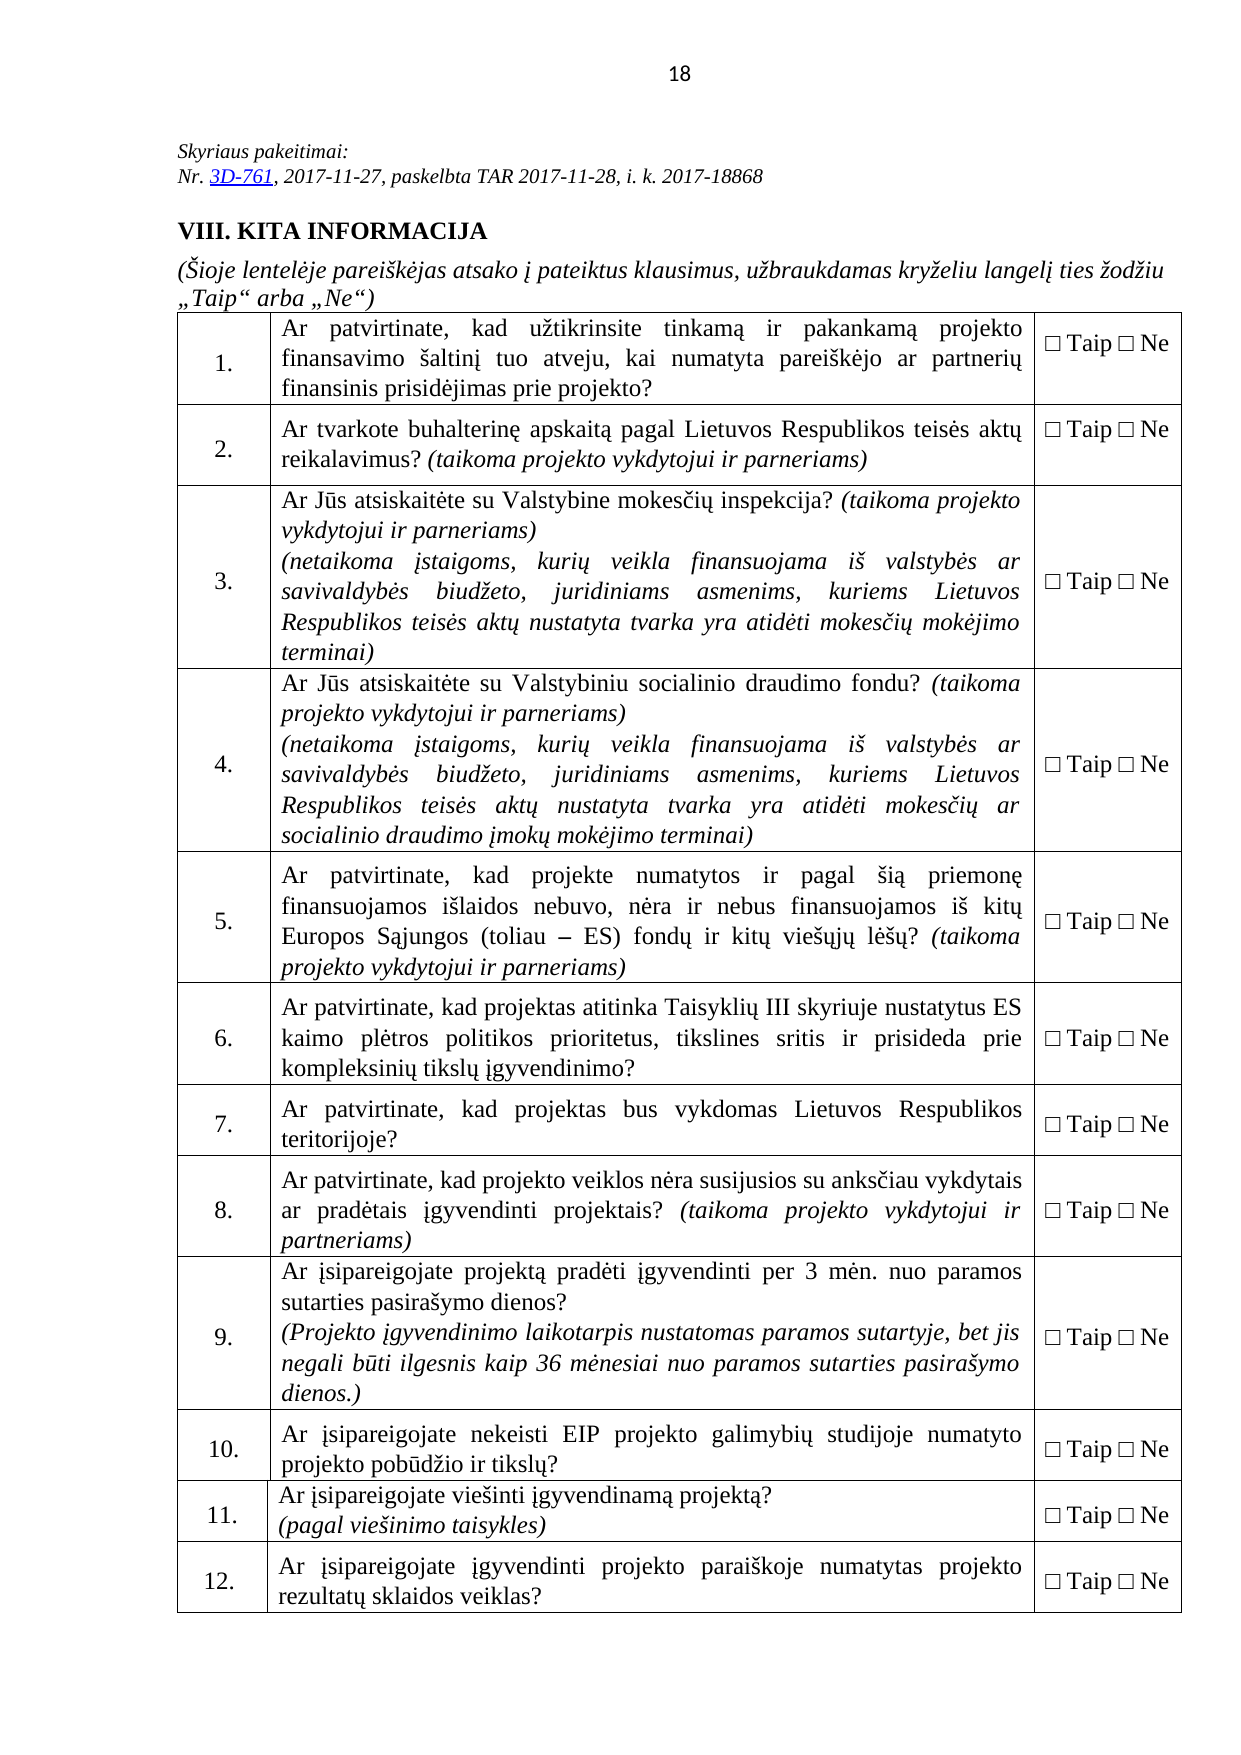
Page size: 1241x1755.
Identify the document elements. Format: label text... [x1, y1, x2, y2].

table_cell □ Taip □ Ne [1035, 1481, 1181, 1541]
table_cell □ Taip □ Ne [1035, 983, 1181, 1084]
table_header Ar patvirtinate, kad užtikrinsite tinkamą ir pakankamą projekto finansavimo šaltinį tuo atveju, kai numatyta pareiškėjo ar partnerių finansinis prisidėjimas prie projekto? [271, 313, 1034, 404]
table_cell 7. [178, 1085, 270, 1154]
table_cell □ Taip □ Ne [1035, 1410, 1181, 1479]
table_header □ Taip □ Ne [1035, 313, 1181, 404]
table_cell 2. [178, 405, 270, 484]
table_cell □ Taip □ Ne [1035, 486, 1181, 667]
table_cell 6. [178, 983, 270, 1084]
table_cell Ar patvirtinate, kad projekte numatytos ir pagal šią priemonę finansuojamos išlaidos nebuvo, nėra ir nebus finansuojamos iš kitų Europos Sąjungos (toliau – ES) fondų ir kitų viešųjų lėšų? (taikoma projekto vykdytojui ir parneriams) [271, 852, 1034, 982]
table_cell Ar patvirtinate, kad projektas bus vykdomas Lietuvos Respublikos teritorijoje? [271, 1085, 1034, 1154]
table_cell □ Taip □ Ne [1035, 1257, 1181, 1408]
text Nr. 3D-761, 2017-11-27, paskelbta TAR 2017-11-28, i. k. 2017-18868 [177, 163, 1181, 188]
table_cell 4. [178, 669, 270, 851]
table_cell 3. [178, 486, 270, 667]
table_cell 8. [178, 1156, 270, 1256]
table_cell 9. [178, 1257, 270, 1408]
table_cell Ar įsipareigojate projektą pradėti įgyvendinti per 3 mėn. nuo paramos sutarties pasirašymo dienos? (Projekto įgyvendinimo laikotarpis nustatomas paramos sutartyje, bet jis negali būti ilgesnis kaip 36 mėnesiai nuo paramos sutarties pasirašymo dienos.) [271, 1257, 1034, 1408]
table_cell 5. [178, 852, 270, 982]
table_header 1. [178, 313, 270, 404]
table_cell □ Taip □ Ne [1035, 1085, 1181, 1154]
text Skyriaus pakeitimai: [177, 139, 1181, 163]
table_cell Ar tvarkote buhalterinę apskaitą pagal Lietuvos Respublikos teisės aktų reikalavimus? (taikoma projekto vykdytojui ir parneriams) [271, 405, 1034, 484]
table_cell Ar patvirtinate, kad projekto veiklos nėra susijusios su anksčiau vykdytais ar pradėtais įgyvendinti projektais? (taikoma projekto vykdytojui ir partneriams) [271, 1156, 1034, 1256]
table_cell 12. [178, 1542, 267, 1612]
table_cell 10. [178, 1410, 270, 1479]
table_cell Ar Jūs atsiskaitėte su Valstybine mokesčių inspekcija? (taikoma projekto vykdytojui ir parneriams) (netaikoma įstaigoms, kurių veikla finansuojama iš valstybės ar savivaldybės biudžeto, juridiniams asmenims, kuriems Lietuvos Respublikos teisės aktų nustatyta tvarka yra atidėti mokesčių mokėjimo terminai) [271, 486, 1034, 667]
table_cell Ar Jūs atsiskaitėte su Valstybiniu socialinio draudimo fondu? (taikoma projekto vykdytojui ir parneriams) (netaikoma įstaigoms, kurių veikla finansuojama iš valstybės ar savivaldybės biudžeto, juridiniams asmenims, kuriems Lietuvos Respublikos teisės aktų nustatyta tvarka yra atidėti mokesčių ar socialinio draudimo įmokų mokėjimo terminai) [271, 669, 1034, 851]
table_cell Ar įsipareigojate viešinti įgyvendinamą projektą? (pagal viešinimo taisykles) [268, 1481, 1034, 1541]
text VIII. KITA INFORMACIJA [177, 216, 1181, 245]
table_cell Ar įsipareigojate nekeisti EIP projekto galimybių studijoje numatyto projekto pobūdžio ir tikslų? [271, 1410, 1034, 1479]
table_cell □ Taip □ Ne [1035, 669, 1181, 851]
table_cell □ Taip □ Ne [1035, 852, 1181, 982]
text (Šioje lentelėje pareiškėjas atsako į pateiktus klausimus, užbraukdamas kryželiu langelį ties žodžiu „Taip“ arba „Ne“) [177, 255, 1181, 312]
table_cell Ar įsipareigojate įgyvendinti projekto paraiškoje numatytas projekto rezultatų sklaidos veiklas? [268, 1542, 1034, 1612]
table_cell □ Taip □ Ne [1035, 405, 1181, 484]
table_cell □ Taip □ Ne [1035, 1542, 1181, 1612]
table_cell 11. [178, 1481, 267, 1541]
table_cell Ar patvirtinate, kad projektas atitinka Taisyklių III skyriuje nustatytus ES kaimo plėtros politikos prioritetus, tikslines sritis ir prisideda prie kompleksinių tikslų įgyvendinimo? [271, 983, 1034, 1084]
table_cell □ Taip □ Ne [1035, 1156, 1181, 1256]
